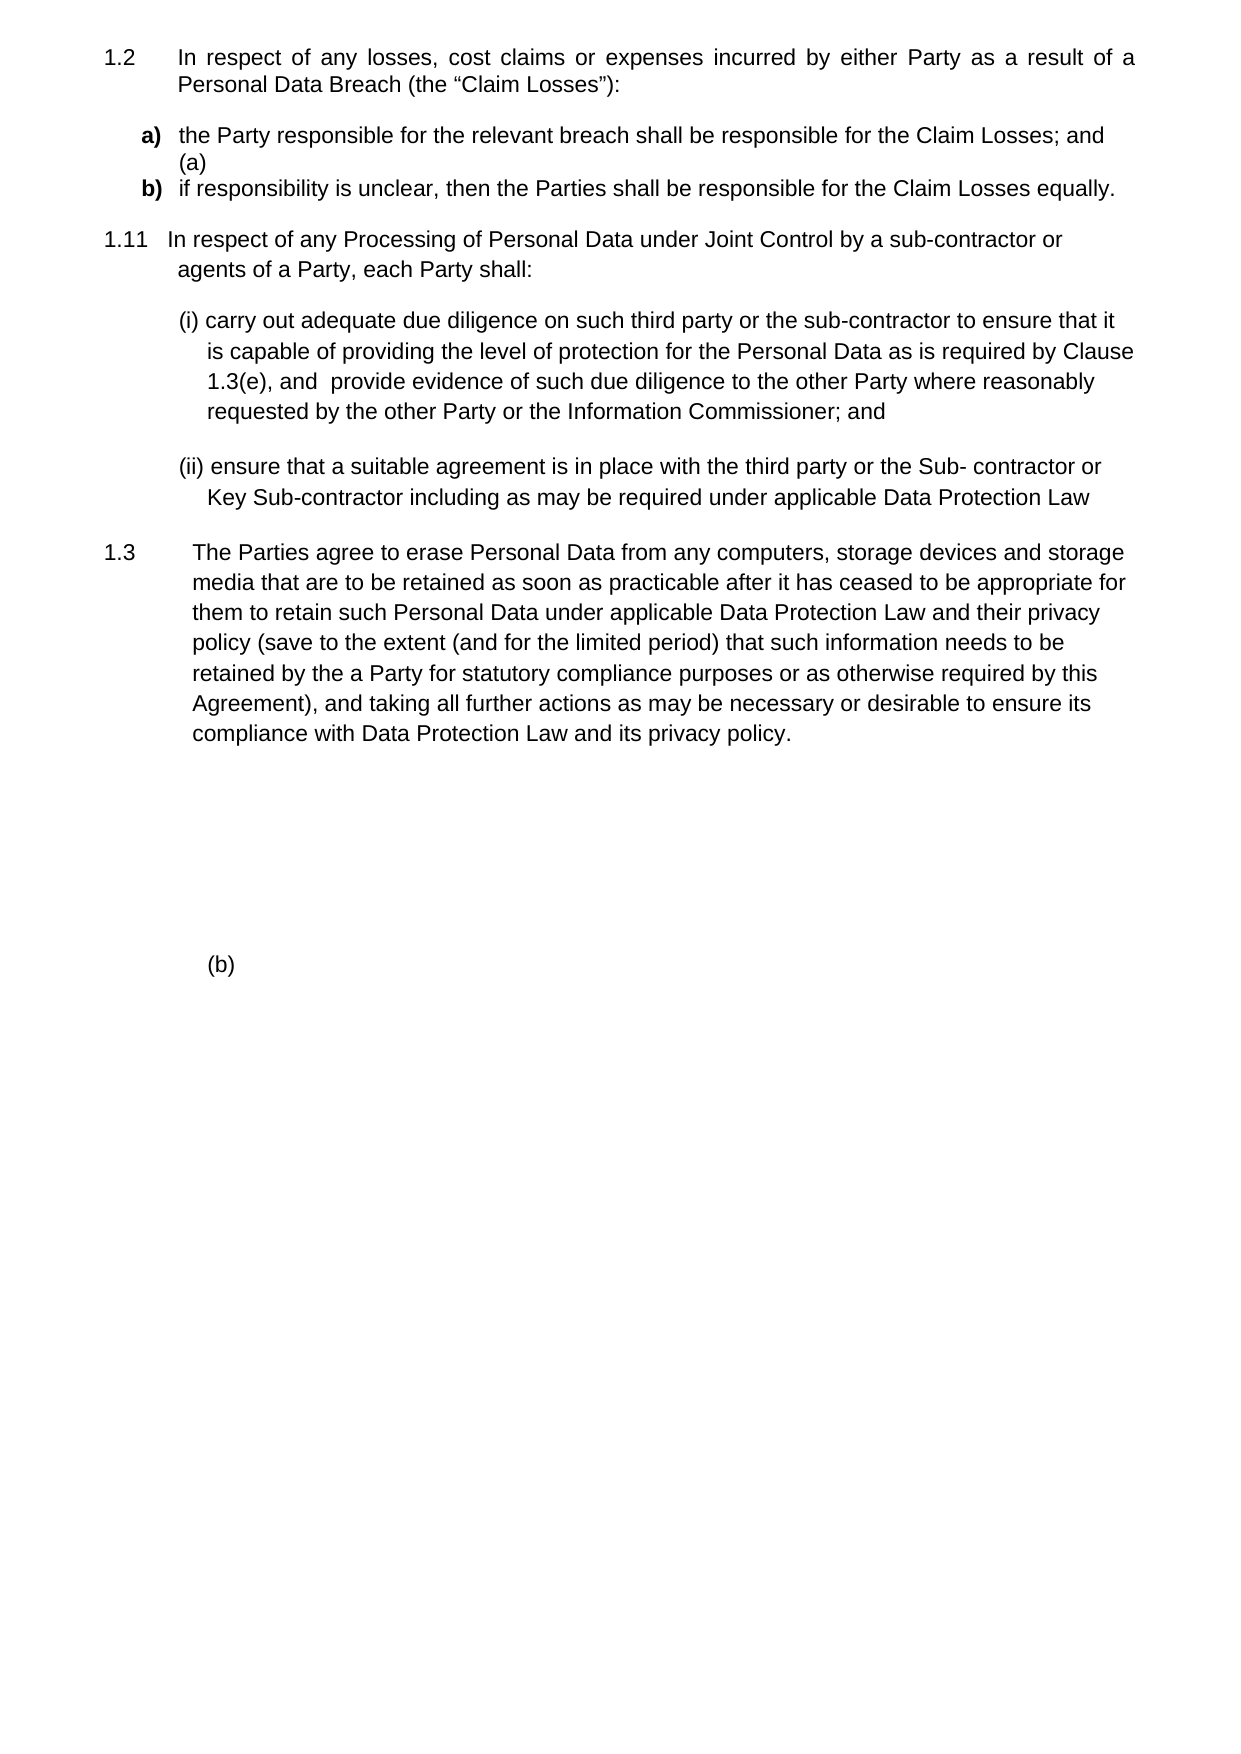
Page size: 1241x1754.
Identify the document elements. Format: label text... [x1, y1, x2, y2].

text (ii) ensure that a suitable agreement is in place with the third party or the Sub- contractor or Key Sub-contractor including as may be required under applicable Data Protection Law [178, 453, 1137, 510]
subtitle the Party responsible for the relevant breach shall be responsible for the Claim Losses; and [141, 122, 1137, 148]
list The Parties agree to erase Personal Data from any computers, storage devices and storage media that are to be retained as soon as practicable after it has ceased to be appropriate for them to retain such Personal Data under applicable Data Protection Law and their privacy policy (save to the extent (and for the limited period) that such information needs to be retained by the a Party for statutory compliance purposes or as otherwise required by this Agreement), and taking all further actions as may be necessary or desirable to ensure its compliance with Data Protection Law and its privacy policy. [103, 539, 1137, 746]
text (i) carry out adequate due diligence on such third party or the sub-contractor to ensure that it is capable of providing the level of protection for the Personal Data as is required by Clause 1.3(e), and provide evidence of such due diligence to the other Party where reasonably requested by the other Party or the Information Commissioner; and [178, 307, 1137, 424]
subtitle In respect of any losses, cost claims or expenses incurred by either Party as a result of a Personal Data Breach (the “Claim Losses”): [103, 44, 1137, 97]
text 1.11 In respect of any Processing of Personal Data under Joint Control by a sub-contractor or agents of a Party, each Party shall: [103, 226, 1137, 283]
subtitle if responsibility is unclear, then the Parties shall be responsible for the Claim Losses equally. [141, 175, 1137, 201]
